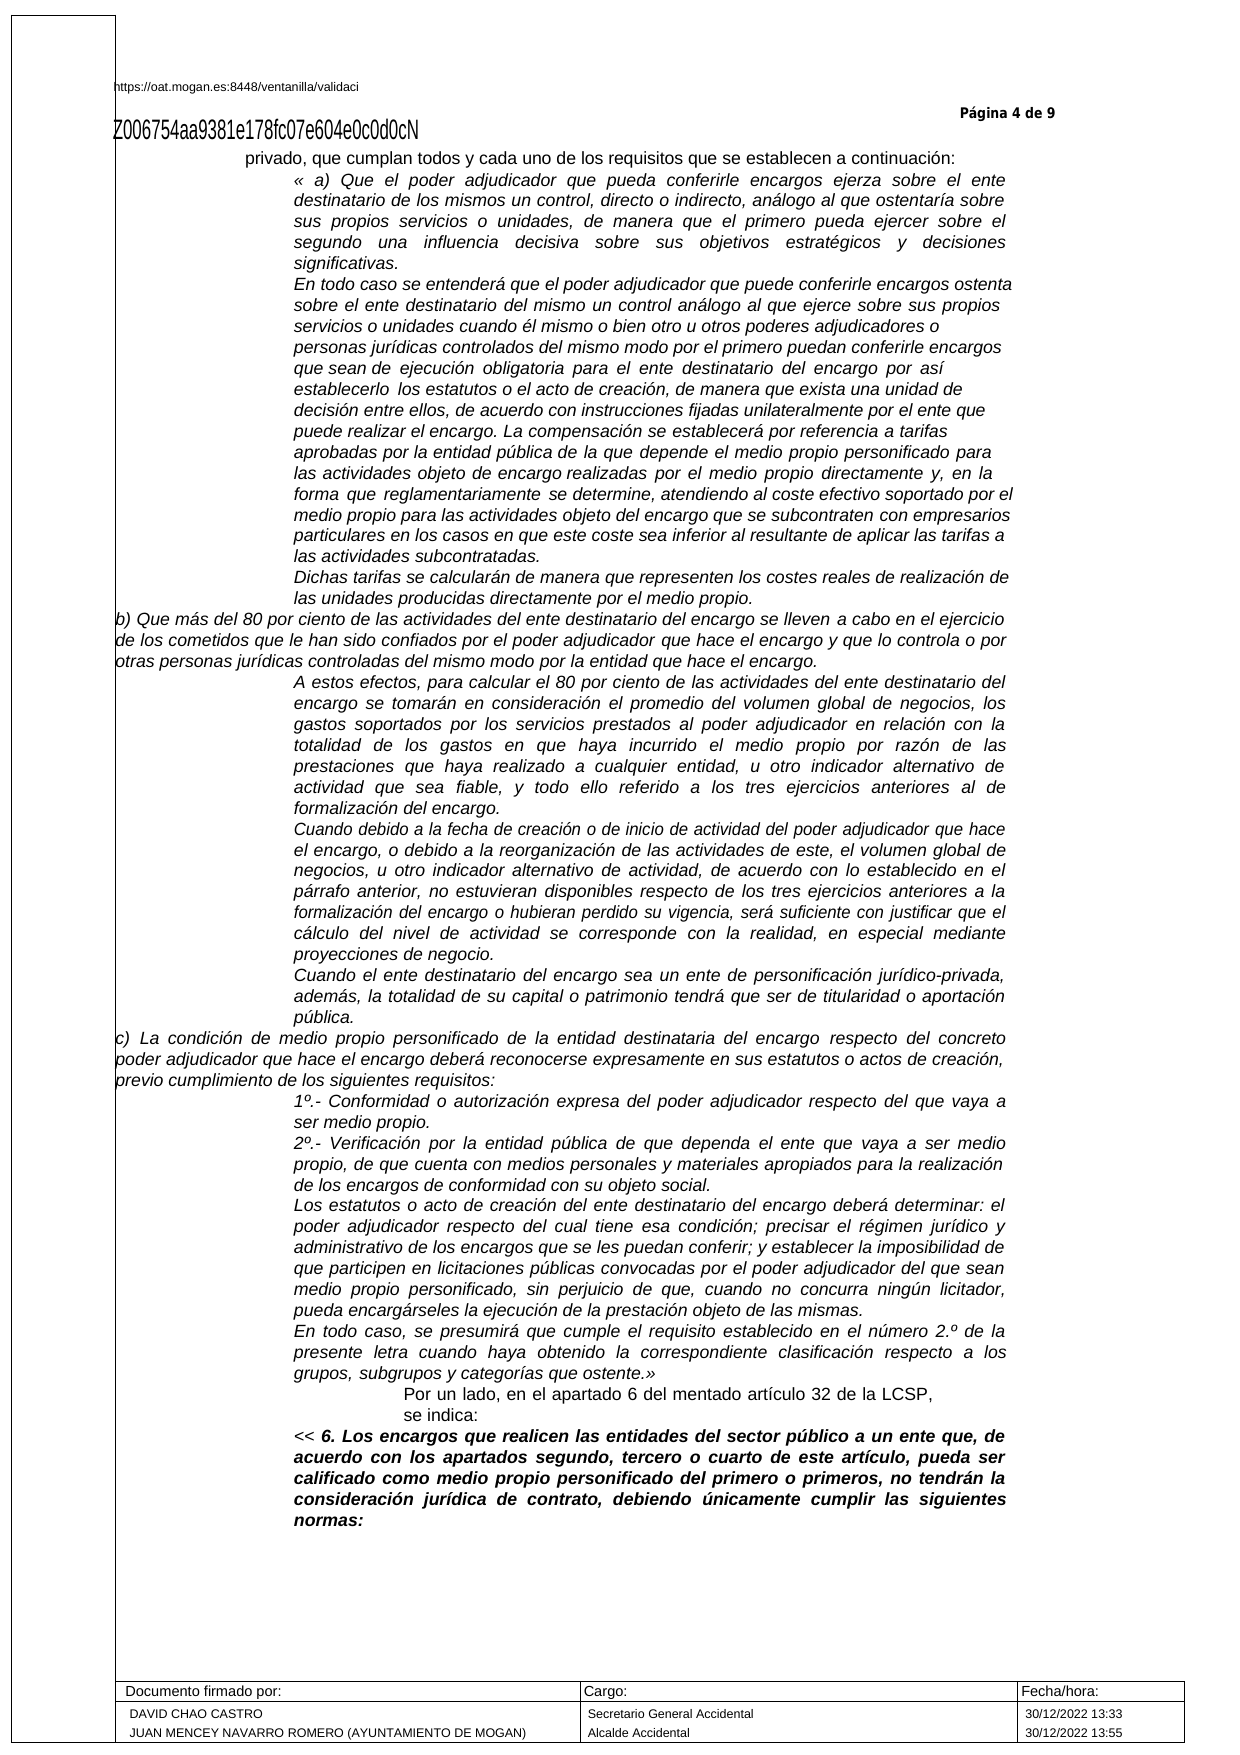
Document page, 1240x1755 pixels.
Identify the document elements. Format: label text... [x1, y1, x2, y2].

table_cell Documento firmado por: [116, 1682, 580, 1701]
table_cell 30/12/2022 13:33 30/12/2022 13:55 [1018, 1702, 1184, 1742]
table_header COPIA AUTÉNTICA que puede ser comprobada mediante el Código Seguro de Verificación en https://oat.mogan.es:8448/ventanilla/validacionDoc/index.jsp?entidad=MOGAN Z006754aa9381e178fc07e604e0c0d0cN [12, 16, 115, 1742]
table_header Página 4 de 9 privado, que cumplan todos y cada uno de los requisitos que se establecen a continuación: « a) Que el poder adjudicador que pueda conferirle encargos ejerza sobre el ente destinatario de los mismos un control, directo o indirecto, análogo al que ostentaría sobre sus propios servicios o unidades, de manera que el primero pueda ejercer sobre el segundo una influencia decisiva sobre sus objetivos estratégicos y decisiones significativas. En todo caso se entenderá que el poder adjudicador que puede conferirle encargos ostenta sobre el ente destinatario del mismo un control análogo al que ejerce sobre sus propios servicios o unidades cuando él mismo o bien otro u otros poderes adjudicadores o personas jurídicas controlados del mismo modo por el primero puedan conferirle encargos que sean de ejecución obligatoria para el ente destinatario del encargo por así establecerlo los estatutos o el acto de creación, de manera que exista una unidad de decisión entre ellos, de acuerdo con instrucciones fijadas unilateralmente por el ente que puede realizar el encargo. La compensación se establecerá por referencia a tarifas aprobadas por la entidad pública de la que depende el medio propio personificado para las actividades objeto de encargo realizadas por el medio propio directamente y, en la forma que reglamentariamente se determine, atendiendo al coste efectivo soportado por el medio propio para las actividades objeto del encargo que se subcontraten con empresarios particulares en los casos en que este coste sea inferior al resultante de aplicar las tarifas a las actividades subcontratadas. Dichas tarifas se calcularán de manera que representen los costes reales de realización de las unidades producidas directamente por el medio propio. Que más del 80 por ciento de las actividades del ente destinatario del encargo se lleven a cabo en el ejercicio de los cometidos que le han sido confiados por el poder adjudicador que hace el encargo y que lo controla o por otras personas jurídicas controladas del mismo modo por la entidad que hace el encargo. A estos efectos, para calcular el 80 por ciento de las actividades del ente destinatario del encargo se tomarán en consideración el promedio del volumen global de negocios, los gastos soportados por los servicios prestados al poder adjudicador en relación con la totalidad de los gastos en que haya incurrido el medio propio por razón de las prestaciones que haya realizado a cualquier entidad, u otro indicador alternativo de actividad que sea fiable, y todo ello referido a los tres ejercicios anteriores al de formalización del encargo. Cuando debido a la fecha de creación o de inicio de actividad del poder adjudicador que hace el encargo, o debido a la reorganización de las actividades de este, el volumen global de negocios, u otro indicador alternativo de actividad, de acuerdo con lo establecido en el párrafo anterior, no estuvieran disponibles respecto de los tres ejercicios anteriores a la formalización del encargo o hubieran perdido su vigencia, será suficiente con justificar que el cálculo del nivel de actividad se corresponde con la realidad, en especial mediante proyecciones de negocio. Cuando el ente destinatario del encargo sea un ente de personificación jurídico-privada, además, la totalidad de su capital o patrimonio tendrá que ser de titularidad o aportación pública. La condición de medio propio personificado de la entidad destinataria del encargo respecto del concreto poder adjudicador que hace el encargo deberá reconocerse expresamente en sus estatutos o actos de creación, previo cumplimiento de los siguientes requisitos: 1º.- Conformidad o autorización expresa del poder adjudicador respecto del que vaya a ser medio propio. 2º.- Verificación por la entidad pública de que dependa el ente que vaya a ser medio propio, de que cuenta con medios personales y materiales apropiados para la realización de los encargos de conformidad con su objeto social. Los estatutos o acto de creación del ente destinatario del encargo deberá determinar: el poder adjudicador respecto del cual tiene esa condición; precisar el régimen jurídico y administrativo de los encargos que se les puedan conferir; y establecer la imposibilidad de que participen en licitaciones públicas convocadas por el poder adjudicador del que sean medio propio personificado, sin perjuicio de que, cuando no concurra ningún licitador, pueda encargárseles la ejecución de la prestación objeto de las mismas. En todo caso, se presumirá que cumple el requisito establecido en el número 2.º de la presente letra cuando haya obtenido la correspondiente clasificación respecto a los grupos, subgrupos y categorías que ostente.» Por un lado, en el apartado 6 del mentado artículo 32 de la LCSP, se indica: << 6. Los encargos que realicen las entidades del sector público a un ente que, de acuerdo con los apartados segundo, tercero o cuarto de este artículo, pueda ser calificado como medio propio personificado del primero o primeros, no tendrán la consideración jurídica de contrato, debiendo únicamente cumplir las siguientes normas: [116, 15, 1184, 1681]
table_cell DAVID CHAO CASTRO JUAN MENCEY NAVARRO ROMERO (AYUNTAMIENTO DE MOGAN) [116, 1702, 580, 1742]
table_cell Fecha/hora: [1018, 1682, 1184, 1701]
table_cell Secretario General Accidental Alcalde Accidental [581, 1702, 1017, 1742]
table_cell Cargo: [581, 1682, 1017, 1701]
